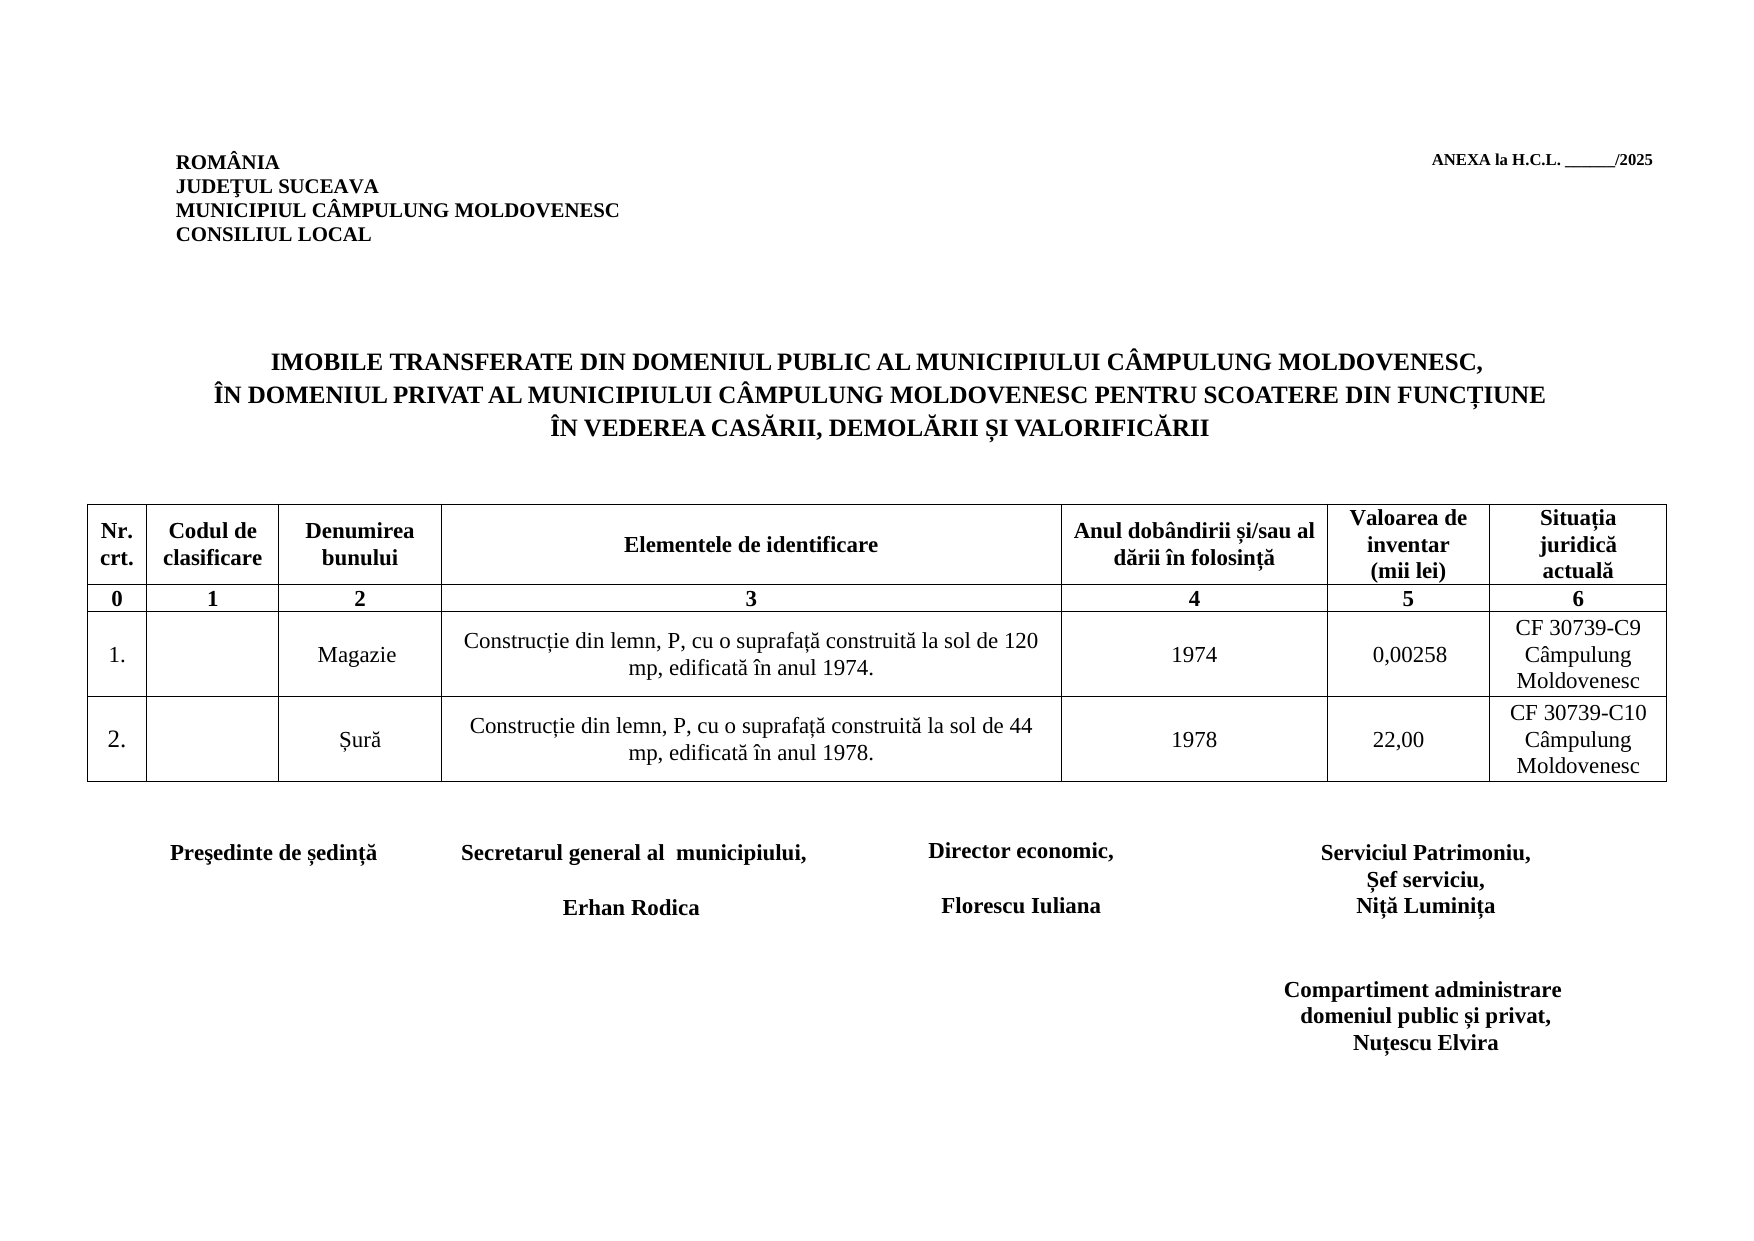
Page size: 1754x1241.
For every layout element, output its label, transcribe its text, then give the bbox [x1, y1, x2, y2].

table_cell 5 [1328, 585, 1489, 611]
table_cell CF 30739-C9 Câmpulung Moldovenesc [1490, 612, 1666, 696]
table_header Valoarea de inventar (mii lei) [1328, 505, 1489, 583]
table_header Director economic, Florescu Iuliana [830, 811, 1212, 1055]
table_cell Construcție din lemn, P, cu o suprafață construită la sol de 120 mp, edificată în anul 1974. [442, 612, 1061, 696]
table_cell 22,00 [1328, 697, 1489, 781]
table_header Denumirea bunului [279, 505, 441, 583]
table_header Anul dobândirii și/sau al dării în folosință [1062, 505, 1327, 583]
text IMOBILE TRANSFERATE DIN DOMENIUL PUBLIC AL MUNICIPIULUI CÂMPULUNG MOLDOVENESC, [150, 347, 1604, 376]
table_cell 1 [147, 585, 278, 611]
table_header Secretarul general al municipiului, Erhan Rodica [432, 811, 830, 1055]
table_cell 6 [1490, 585, 1666, 611]
table_header Elementele de identificare [442, 505, 1061, 583]
table_cell 1978 [1062, 697, 1327, 781]
text ÎN VEDEREA CASĂRII, DEMOLĂRII ȘI VALORIFICĂRII [150, 413, 1604, 442]
table_cell 1974 [1062, 612, 1327, 696]
table_cell Șură [279, 697, 441, 781]
table_header Preşedinte de ședință [115, 811, 432, 1055]
text ÎN DOMENIUL PRIVAT AL MUNICIPIULUI CÂMPULUNG MOLDOVENESC PENTRU SCOATERE DIN FUNCȚIUNE [150, 380, 1604, 409]
table_header ANEXA la H.C.L. ______/2025 [914, 150, 1664, 318]
table_cell 2 [279, 585, 441, 611]
table_header Serviciul Patrimoniu, Șef serviciu, Niță Luminița Compartiment administrare domeniul public și privat, Nuțescu Elvira [1212, 811, 1639, 1055]
table_cell Construcție din lemn, P, cu o suprafață construită la sol de 44 mp, edificată în anul 1978. [442, 697, 1061, 781]
table_cell 1. [88, 612, 146, 696]
table_header Situația juridică actuală [1490, 505, 1666, 583]
table_cell 4 [1062, 585, 1327, 611]
table_cell [147, 697, 278, 781]
table_header Nr.crt. [88, 505, 146, 583]
table_cell Magazie [279, 612, 441, 696]
table_cell 0,00258 [1328, 612, 1489, 696]
table_header ROMÂNIA JUDEŢUL SUCEAVA MUNICIPIUL CÂMPULUNG MOLDOVENESC CONSILIUL LOCAL [164, 150, 914, 318]
table_cell CF 30739-C10 Câmpulung Moldovenesc [1490, 697, 1666, 781]
table_header Codul de clasificare [147, 505, 278, 583]
table_cell 2. [88, 697, 146, 781]
table_cell 0 [88, 585, 146, 611]
table_cell 3 [442, 585, 1061, 611]
table_cell [147, 612, 278, 696]
